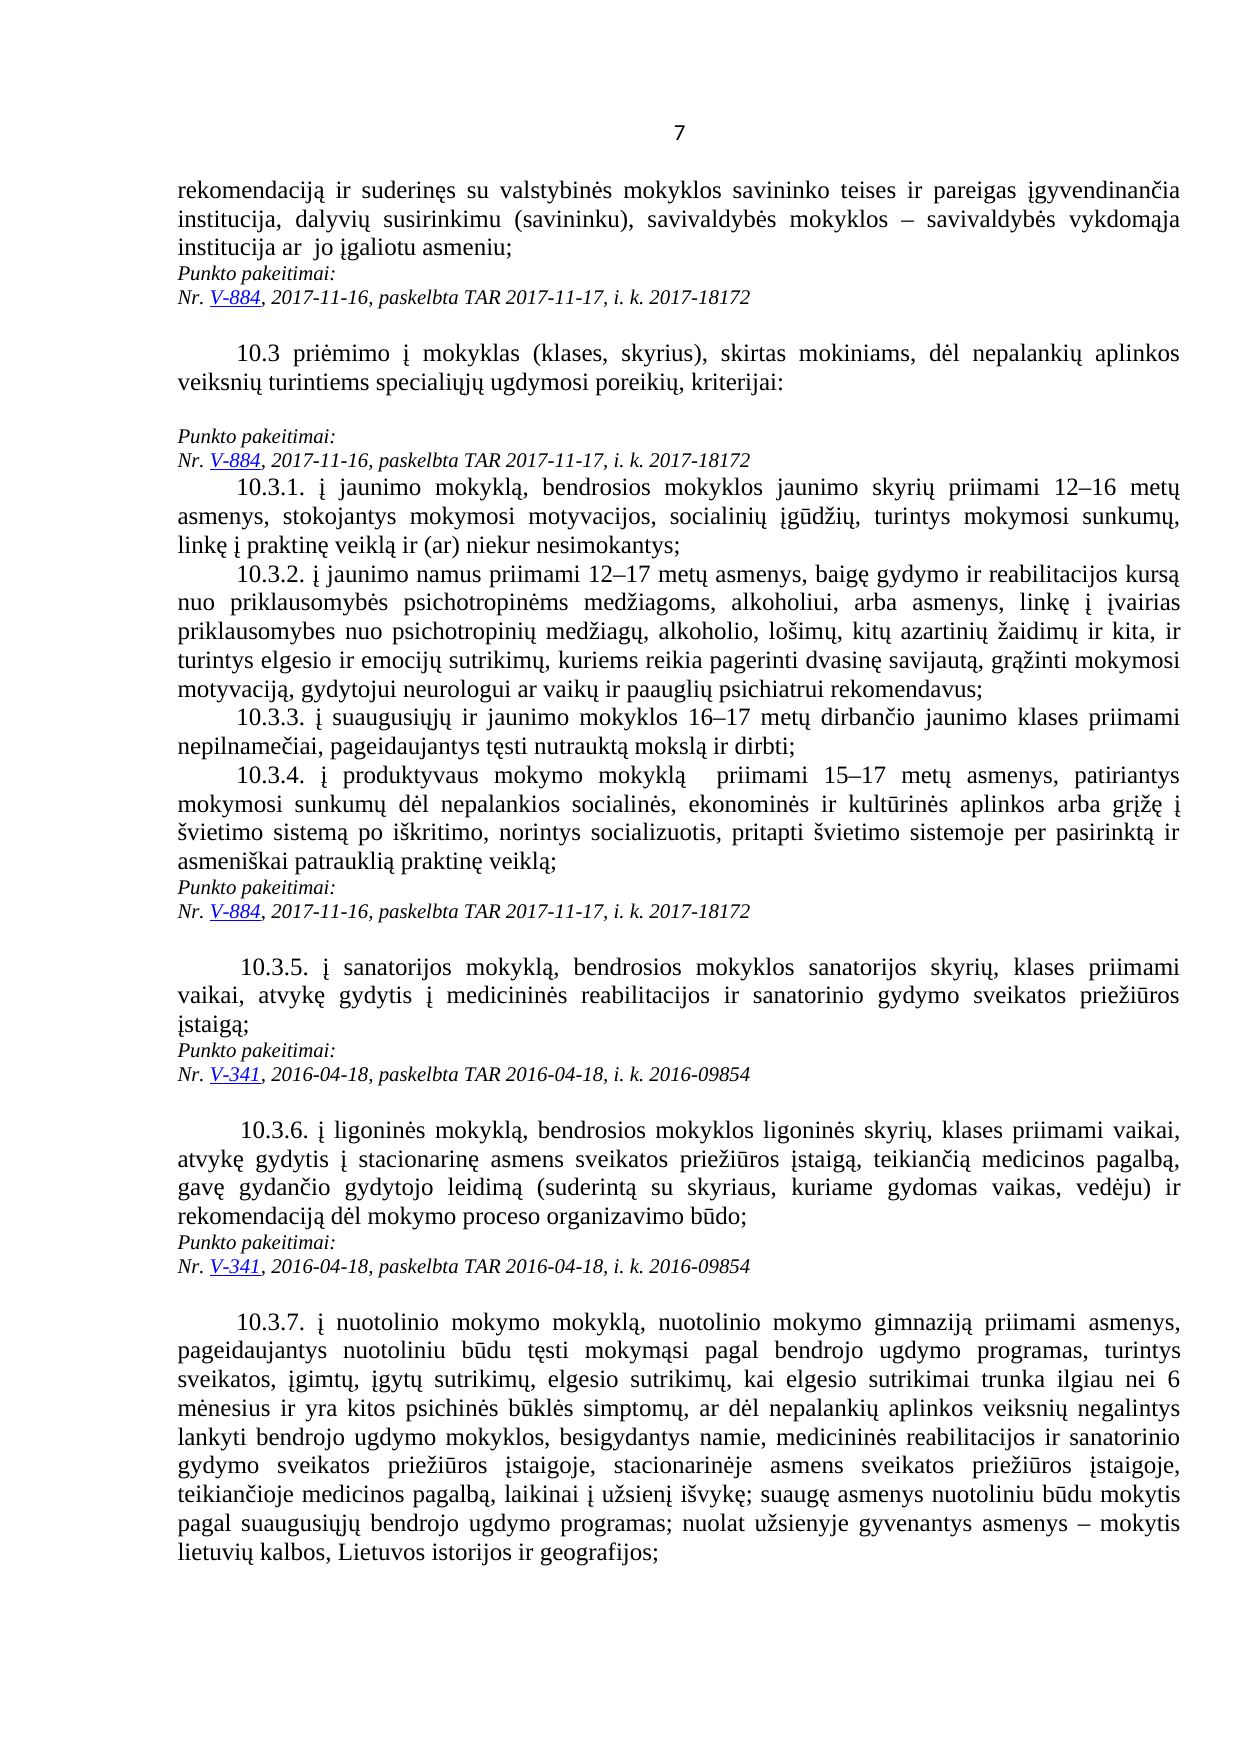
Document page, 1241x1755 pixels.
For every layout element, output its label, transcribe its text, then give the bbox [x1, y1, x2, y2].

text Punkto pakeitimai: [177, 261, 1181, 285]
text 10.3 priėmimo į mokyklas (klases, skyrius), skirtas mokiniams, dėl nepalankių aplinkos veiksnių turintiems specialiųjų ugdymosi poreikių, kriterijai: [177, 338, 1181, 396]
text Punkto pakeitimai: [177, 1230, 1181, 1254]
text Nr. V-884, 2017-11-16, paskelbta TAR 2017-11-17, i. k. 2017-18172 [177, 285, 1181, 309]
text Punkto pakeitimai: [177, 1038, 1181, 1062]
text Punkto pakeitimai: [177, 875, 1181, 899]
text rekomendaciją ir suderinęs su valstybinės mokyklos savininko teises ir pareigas įgyvendinančia institucija, dalyvių susirinkimu (savininku), savivaldybės mokyklos – savivaldybės vykdomąja institucija ar jo įgaliotu asmeniu; [177, 175, 1181, 261]
text 10.3.2. į jaunimo namus priimami 12–17 metų asmenys, baigę gydymo ir reabilitacijos kursą nuo priklausomybės psichotropinėms medžiagoms, alkoholiui, arba asmenys, linkę į įvairias priklausomybes nuo psichotropinių medžiagų, alkoholio, lošimų, kitų azartinių žaidimų ir kita, ir turintys elgesio ir emocijų sutrikimų, kuriems reikia pagerinti dvasinę savijautą, grąžinti mokymosi motyvaciją, gydytojui neurologui ar vaikų ir paauglių psichiatrui rekomendavus; [177, 559, 1181, 702]
text Nr. V-884, 2017-11-16, paskelbta TAR 2017-11-17, i. k. 2017-18172 [177, 448, 1181, 472]
text Nr. V-341, 2016-04-18, paskelbta TAR 2016-04-18, i. k. 2016-09854 [177, 1254, 1181, 1278]
text 10.3.3. į suaugusiųjų ir jaunimo mokyklos 16–17 metų dirbančio jaunimo klases priimami nepilnamečiai, pageidaujantys tęsti nutrauktą mokslą ir dirbti; [177, 702, 1181, 760]
text Nr. V-341, 2016-04-18, paskelbta TAR 2016-04-18, i. k. 2016-09854 [177, 1062, 1181, 1086]
text 10.3.1. į jaunimo mokyklą, bendrosios mokyklos jaunimo skyrių priimami 12–16 metų asmenys, stokojantys mokymosi motyvacijos, socialinių įgūdžių, turintys mokymosi sunkumų, linkę į praktinę veiklą ir (ar) niekur nesimokantys; [177, 472, 1181, 559]
text 10.3.4. į produktyvaus mokymo mokyklą priimami 15–17 metų asmenys, patiriantys mokymosi sunkumų dėl nepalankios socialinės, ekonominės ir kultūrinės aplinkos arba grįžę į švietimo sistemą po iškritimo, norintys socializuotis, pritapti švietimo sistemoje per pasirinktą ir asmeniškai patrauklią praktinę veiklą; [177, 760, 1181, 875]
text 10.3.7. į nuotolinio mokymo mokyklą, nuotolinio mokymo gimnaziją priimami asmenys, pageidaujantys nuotoliniu būdu tęsti mokymąsi pagal bendrojo ugdymo programas, turintys sveikatos, įgimtų, įgytų sutrikimų, elgesio sutrikimų, kai elgesio sutrikimai trunka ilgiau nei 6 mėnesius ir yra kitos psichinės būklės simptomų, ar dėl nepalankių aplinkos veiksnių negalintys lankyti bendrojo ugdymo mokyklos, besigydantys namie, medicininės reabilitacijos ir sanatorinio gydymo sveikatos priežiūros įstaigoje, stacionarinėje asmens sveikatos priežiūros įstaigoje, teikiančioje medicinos pagalbą, laikinai į užsienį išvykę; suaugę asmenys nuotoliniu būdu mokytis pagal suaugusiųjų bendrojo ugdymo programas; nuolat užsienyje gyvenantys asmenys – mokytis lietuvių kalbos, Lietuvos istorijos ir geografijos; [177, 1307, 1181, 1566]
text Nr. V-884, 2017-11-16, paskelbta TAR 2017-11-17, i. k. 2017-18172 [177, 899, 1181, 923]
text 10.3.5. į sanatorijos mokyklą, bendrosios mokyklos sanatorijos skyrių, klases priimami vaikai, atvykę gydytis į medicininės reabilitacijos ir sanatorinio gydymo sveikatos priežiūros įstaigą; [177, 952, 1181, 1038]
text Punkto pakeitimai: [177, 424, 1181, 448]
text 10.3.6. į ligoninės mokyklą, bendrosios mokyklos ligoninės skyrių, klases priimami vaikai, atvykę gydytis į stacionarinę asmens sveikatos priežiūros įstaigą, teikiančią medicinos pagalbą, gavę gydančio gydytojo leidimą (suderintą su skyriaus, kuriame gydomas vaikas, vedėju) ir rekomendaciją dėl mokymo proceso organizavimo būdo; [177, 1115, 1181, 1230]
